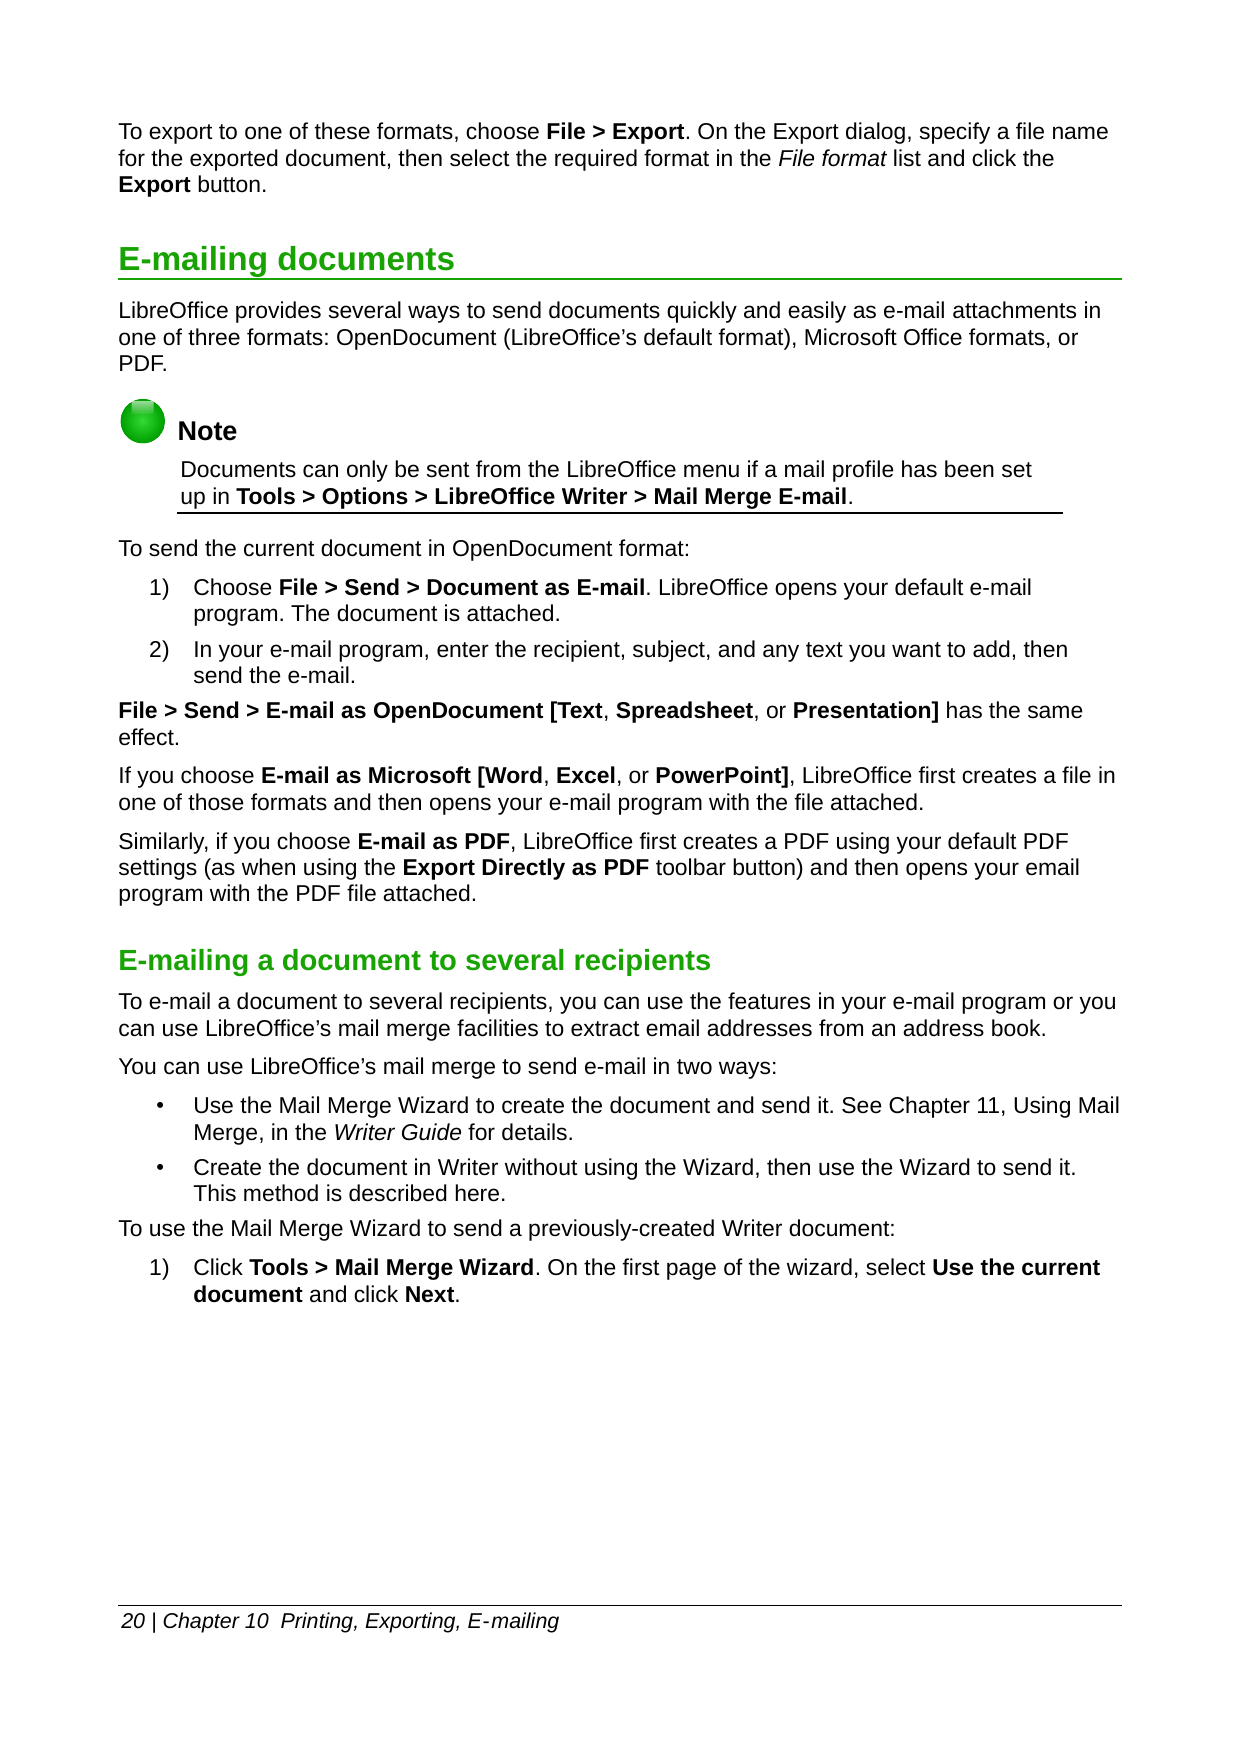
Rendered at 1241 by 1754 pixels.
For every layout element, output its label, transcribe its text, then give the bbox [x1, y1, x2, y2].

list To send the current document in OpenDocument format: [118, 535, 1122, 562]
list You can use LibreOffice’s mail merge to send e-mail in two ways: [118, 1053, 1122, 1080]
list In your e-mail program, enter the recipient, subject, and any text you want to add, then send the e-mail. [169, 636, 1122, 688]
subtitle Note [118, 396, 1122, 446]
subtitle E-mailing documents [118, 239, 1122, 278]
list To use the Mail Merge Wizard to send a previously-created Writer document: [118, 1215, 1122, 1242]
text File > Send > E-mail as OpenDocument [Text, Spreadsheet, or Presentation] has the same effect. [118, 697, 1122, 750]
subtitle E-mailing a document to several recipients [118, 943, 1122, 976]
list Choose File > Send > Document as E-mail. LibreOffice opens your default e-mail program. The document is attached. [169, 574, 1122, 627]
list Use the Mail Merge Wizard to create the document and send it. See Chapter 11, Using Mail Merge, in the Writer Guide for details. [156, 1092, 1122, 1145]
text Similarly, if you choose E-mail as PDF, LibreOffice first creates a PDF using your default PDF settings (as when using the Export Directly as PDF toolbar button) and then opens your email program with the PDF file attached. [118, 828, 1122, 907]
list Click Tools > Mail Merge Wizard. On the first page of the wizard, select Use the current document and click Next. [169, 1254, 1122, 1307]
text To e-mail a document to several recipients, you can use the features in your e-mail program or you can use LibreOffice’s mail merge facilities to extract email addresses from an address book. [118, 988, 1122, 1041]
list Create the document in Writer without using the Wizard, then use the Wizard to send it. This method is described here. [156, 1154, 1122, 1206]
text If you choose E-mail as Microsoft [Word, Excel, or PowerPoint], LibreOffice first creates a file in one of those formats and then opens your e-mail program with the file attached. [118, 762, 1122, 815]
text Documents can only be sent from the LibreOffice menu if a mail profile has been set up in Tools > Options > LibreOffice Writer > Mail Merge E-mail. [177, 453, 1063, 512]
text LibreOffice provides several ways to send documents quickly and easily as e-mail attachments in one of three formats: OpenDocument (LibreOffice’s default format), Microsoft Office formats, or PDF. [118, 297, 1122, 376]
text To export to one of these formats, choose File > Export. On the Export dialog, specify a file name for the exported document, then select the required format in the File format list and click the Export button. [118, 118, 1122, 197]
